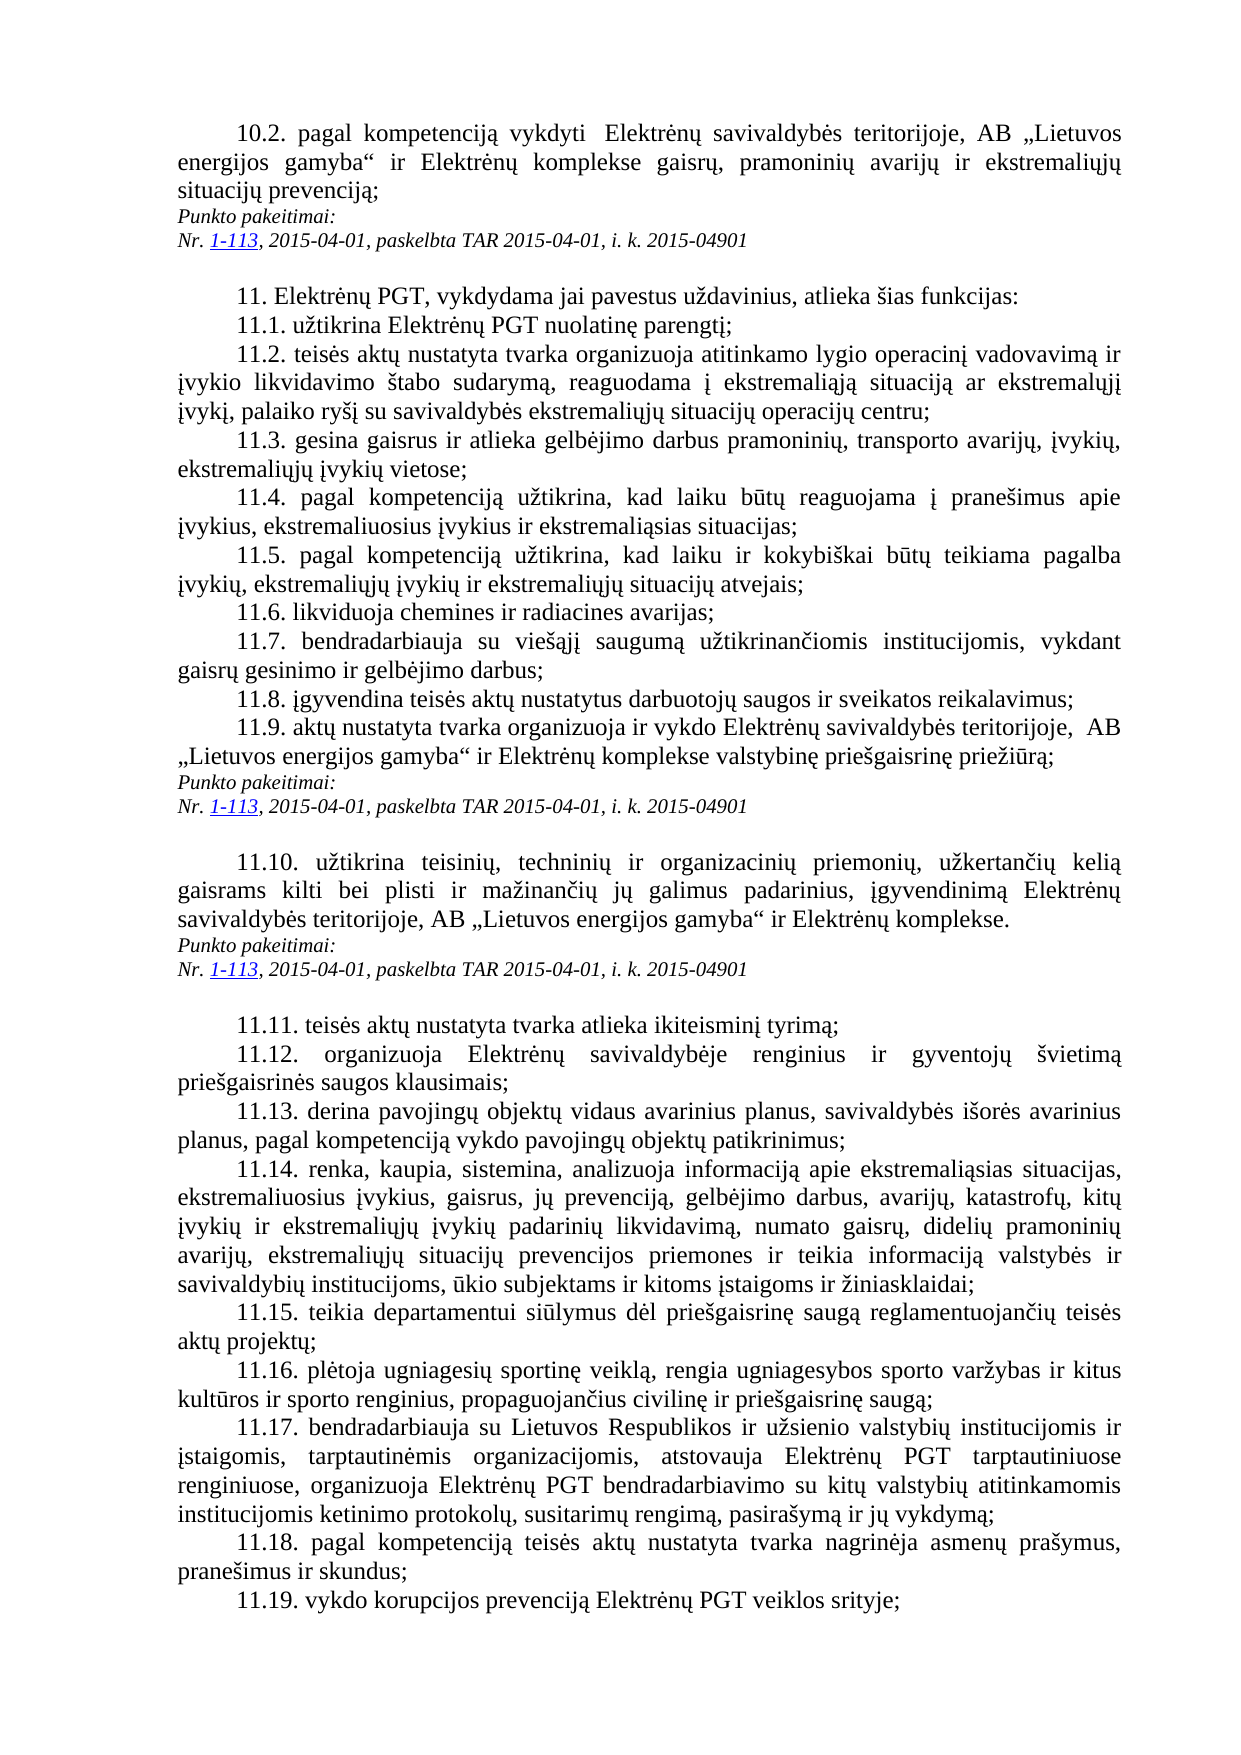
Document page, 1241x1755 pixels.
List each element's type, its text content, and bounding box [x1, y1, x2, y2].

text 11.10. užtikrina teisinių, techninių ir organizacinių priemonių, užkertančių kelią gaisrams kilti bei plisti ir mažinančių jų galimus padarinius, įgyvendinimą Elektrėnų savivaldybės teritorijoje, AB „Lietuvos energijos gamyba“ ir Elektrėnų komplekse. [177, 847, 1122, 933]
text Punkto pakeitimai: [177, 933, 1122, 957]
text 11.7. bendradarbiauja su viešąjį saugumą užtikrinančiomis institucijomis, vykdant gaisrų gesinimo ir gelbėjimo darbus; [177, 626, 1122, 684]
text 11.13. derina pavojingų objektų vidaus avarinius planus, savivaldybės išorės avarinius planus, pagal kompetenciją vykdo pavojingų objektų patikrinimus; [177, 1096, 1122, 1154]
text Punkto pakeitimai: [177, 770, 1122, 794]
text 11.11. teisės aktų nustatyta tvarka atlieka ikiteisminį tyrimą; [177, 1010, 1122, 1039]
text 11.3. gesina gaisrus ir atlieka gelbėjimo darbus pramoninių, transporto avarijų, įvykių, ekstremaliųjų įvykių vietose; [177, 425, 1122, 482]
text 11.8. įgyvendina teisės aktų nustatytus darbuotojų saugos ir sveikatos reikalavimus; [177, 684, 1122, 712]
text 11.15. teikia departamentui siūlymus dėl priešgaisrinę saugą reglamentuojančių teisės aktų projektų; [177, 1297, 1122, 1355]
text 11.18. pagal kompetenciją teisės aktų nustatyta tvarka nagrinėja asmenų prašymus, pranešimus ir skundus; [177, 1527, 1122, 1585]
text Nr. 1-113, 2015-04-01, paskelbta TAR 2015-04-01, i. k. 2015-04901 [177, 228, 1122, 252]
text 11.1. užtikrina Elektrėnų PGT nuolatinę parengtį; [177, 310, 1122, 339]
text 11.16. plėtoja ugniagesių sportinę veiklą, rengia ugniagesybos sporto varžybas ir kitus kultūros ir sporto renginius, propaguojančius civilinę ir priešgaisrinę saugą; [177, 1355, 1122, 1412]
text 11.19. vykdo korupcijos prevenciją Elektrėnų PGT veiklos srityje; [177, 1585, 1122, 1614]
text 11.4. pagal kompetenciją užtikrina, kad laiku būtų reaguojama į pranešimus apie įvykius, ekstremaliuosius įvykius ir ekstremaliąsias situacijas; [177, 482, 1122, 540]
text Punkto pakeitimai: [177, 204, 1122, 228]
text 11.12. organizuoja Elektrėnų savivaldybėje renginius ir gyventojų švietimą priešgaisrinės saugos klausimais; [177, 1039, 1122, 1096]
text 10.2. pagal kompetenciją vykdyti Elektrėnų savivaldybės teritorijoje, AB „Lietuvos energijos gamyba“ ir Elektrėnų komplekse gaisrų, pramoninių avarijų ir ekstremaliųjų situacijų prevenciją; [177, 118, 1122, 204]
text 11.6. likviduoja chemines ir radiacines avarijas; [177, 597, 1122, 626]
text Nr. 1-113, 2015-04-01, paskelbta TAR 2015-04-01, i. k. 2015-04901 [177, 794, 1122, 818]
text Nr. 1-113, 2015-04-01, paskelbta TAR 2015-04-01, i. k. 2015-04901 [177, 957, 1122, 981]
text 11.9. aktų nustatyta tvarka organizuoja ir vykdo Elektrėnų savivaldybės teritorijoje, AB „Lietuvos energijos gamyba“ ir Elektrėnų komplekse valstybinę priešgaisrinę priežiūrą; [177, 712, 1122, 770]
text 11.2. teisės aktų nustatyta tvarka organizuoja atitinkamo lygio operacinį vadovavimą ir įvykio likvidavimo štabo sudarymą, reaguodama į ekstremaliąją situaciją ar ekstremalųjį įvykį, palaiko ryšį su savivaldybės ekstremaliųjų situacijų operacijų centru; [177, 339, 1122, 425]
text 11.5. pagal kompetenciją užtikrina, kad laiku ir kokybiškai būtų teikiama pagalba įvykių, ekstremaliųjų įvykių ir ekstremaliųjų situacijų atvejais; [177, 540, 1122, 597]
text 11. Elektrėnų PGT, vykdydama jai pavestus uždavinius, atlieka šias funkcijas: [177, 281, 1122, 310]
text 11.17. bendradarbiauja su Lietuvos Respublikos ir užsienio valstybių institucijomis ir įstaigomis, tarptautinėmis organizacijomis, atstovauja Elektrėnų PGT tarptautiniuose renginiuose, organizuoja Elektrėnų PGT bendradarbiavimo su kitų valstybių atitinkamomis institucijomis ketinimo protokolų, susitarimų rengimą, pasirašymą ir jų vykdymą; [177, 1412, 1122, 1527]
text 11.14. renka, kaupia, sistemina, analizuoja informaciją apie ekstremaliąsias situacijas, ekstremaliuosius įvykius, gaisrus, jų prevenciją, gelbėjimo darbus, avarijų, katastrofų, kitų įvykių ir ekstremaliųjų įvykių padarinių likvidavimą, numato gaisrų, didelių pramoninių avarijų, ekstremaliųjų situacijų prevencijos priemones ir teikia informaciją valstybės ir savivaldybių institucijoms, ūkio subjektams ir kitoms įstaigoms ir žiniasklaidai; [177, 1154, 1122, 1297]
